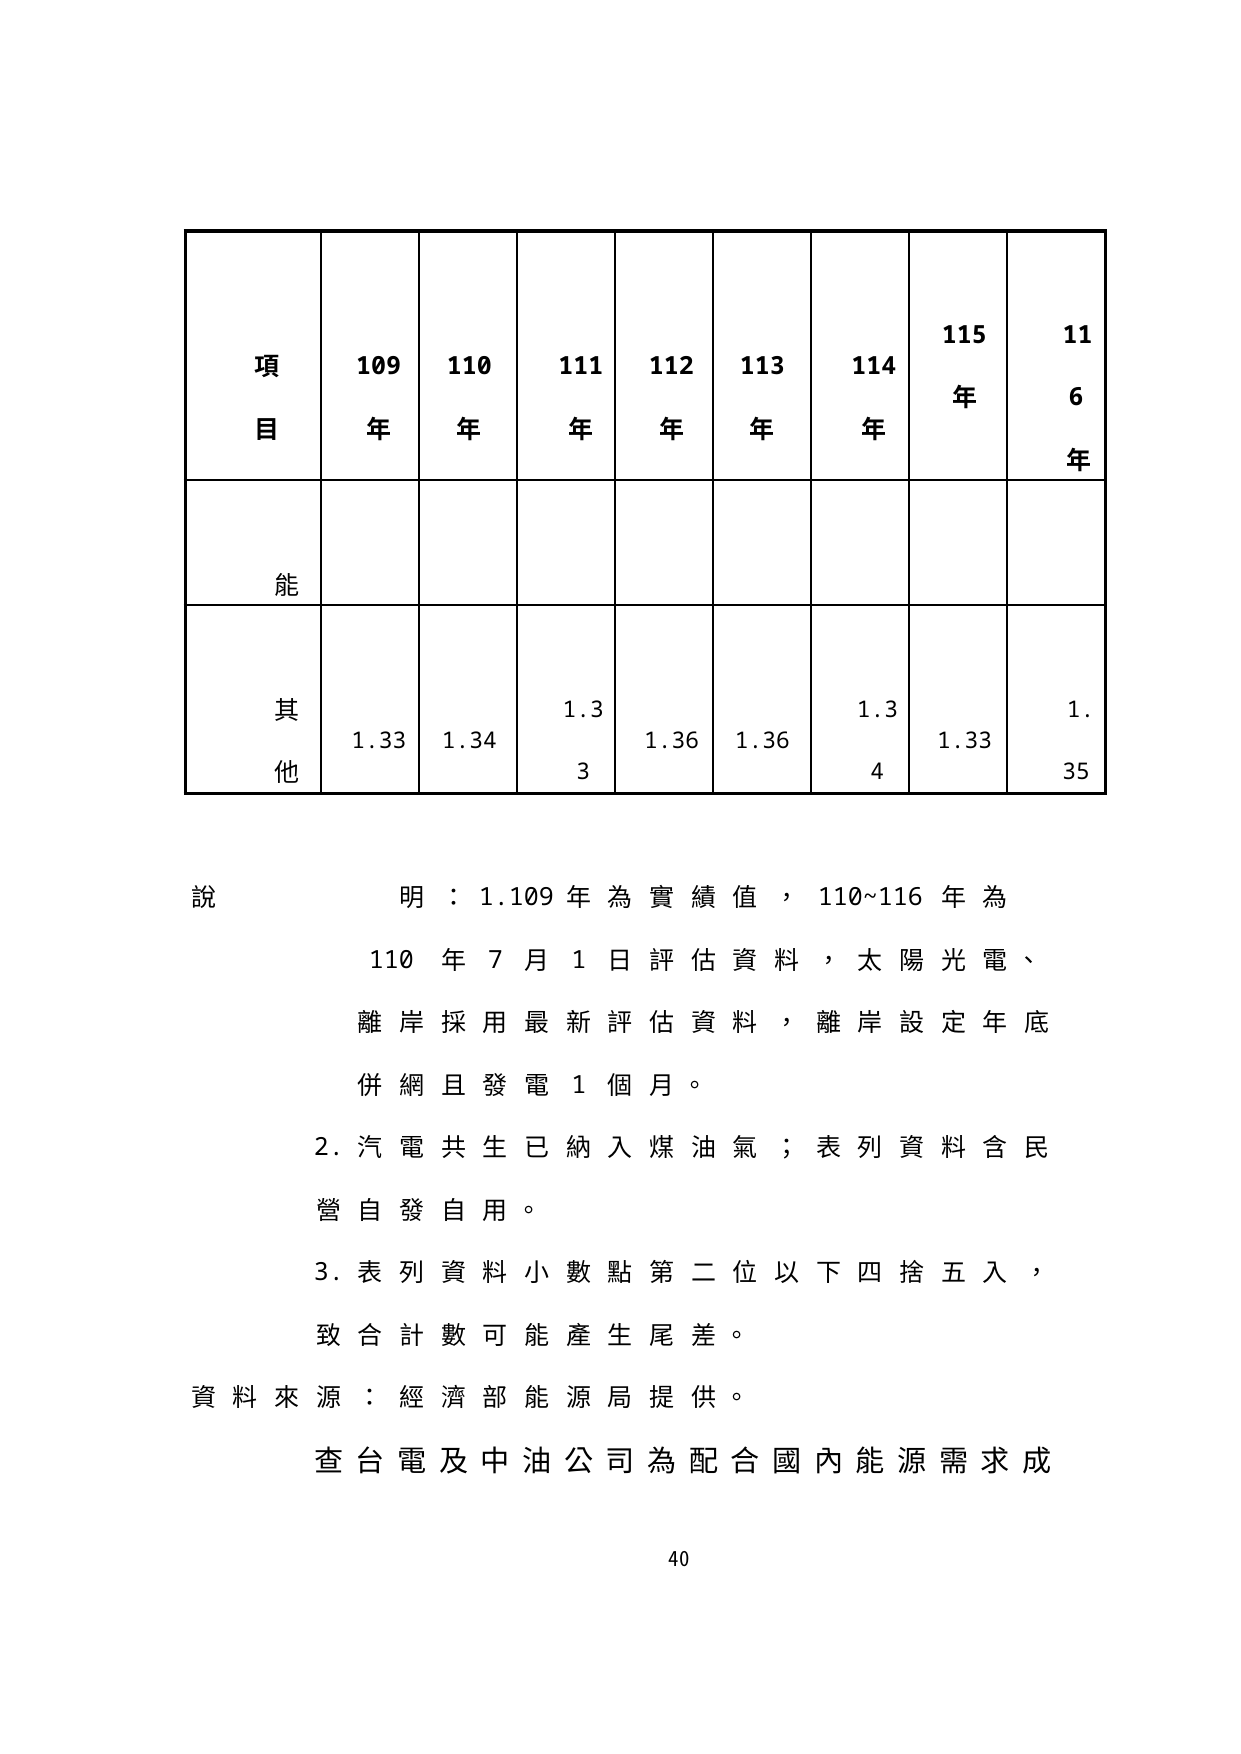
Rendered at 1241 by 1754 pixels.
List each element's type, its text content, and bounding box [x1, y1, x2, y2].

table_header 116年 [1008, 233, 1104, 479]
text 查台電及中油公司為配合國內能源需求成 [242, 1417, 1058, 1479]
table_header 項 目 [187, 233, 320, 479]
table_header 113年 [714, 233, 810, 479]
table_cell [616, 481, 712, 604]
table_cell 1.33 [518, 606, 614, 792]
table_cell 1.36 [616, 606, 712, 792]
table_cell 能 [187, 481, 320, 604]
table_header 110年 [420, 233, 516, 479]
table_header 109年 [322, 233, 418, 479]
text 2.汽電共生已納入煤油氣；表列資料含民營自發自用。 [298, 1104, 1058, 1229]
text 3.表列資料小數點第二位以下四捨五入，致合計數可能產生尾差。 [298, 1229, 1058, 1354]
table_cell [518, 481, 614, 604]
text 資料來源：經濟部能源局提供。 [183, 1354, 1058, 1417]
table_cell [714, 481, 810, 604]
table_cell 1.34 [812, 606, 908, 792]
table_header 115年 [910, 233, 1006, 479]
table_header 114年 [812, 233, 908, 479]
table_header 112年 [616, 233, 712, 479]
table_cell 1.33 [322, 606, 418, 792]
table_cell [322, 481, 418, 604]
table_cell [1008, 481, 1104, 604]
table_cell [910, 481, 1006, 604]
text 說 明：1.109年為實績值，110~116年為110年7月1日評估資料，太陽光電、離岸採用最新評估資料，離岸設定年底併網且發電1個月。 [183, 854, 1058, 1104]
table_cell 1.35 [1008, 606, 1104, 792]
table_cell 1.36 [714, 606, 810, 792]
table_cell 1.33 [910, 606, 1006, 792]
table_cell 其他 [187, 606, 320, 792]
table_cell [812, 481, 908, 604]
table_cell 1.34 [420, 606, 516, 792]
table_header 111年 [518, 233, 614, 479]
table_cell [420, 481, 516, 604]
